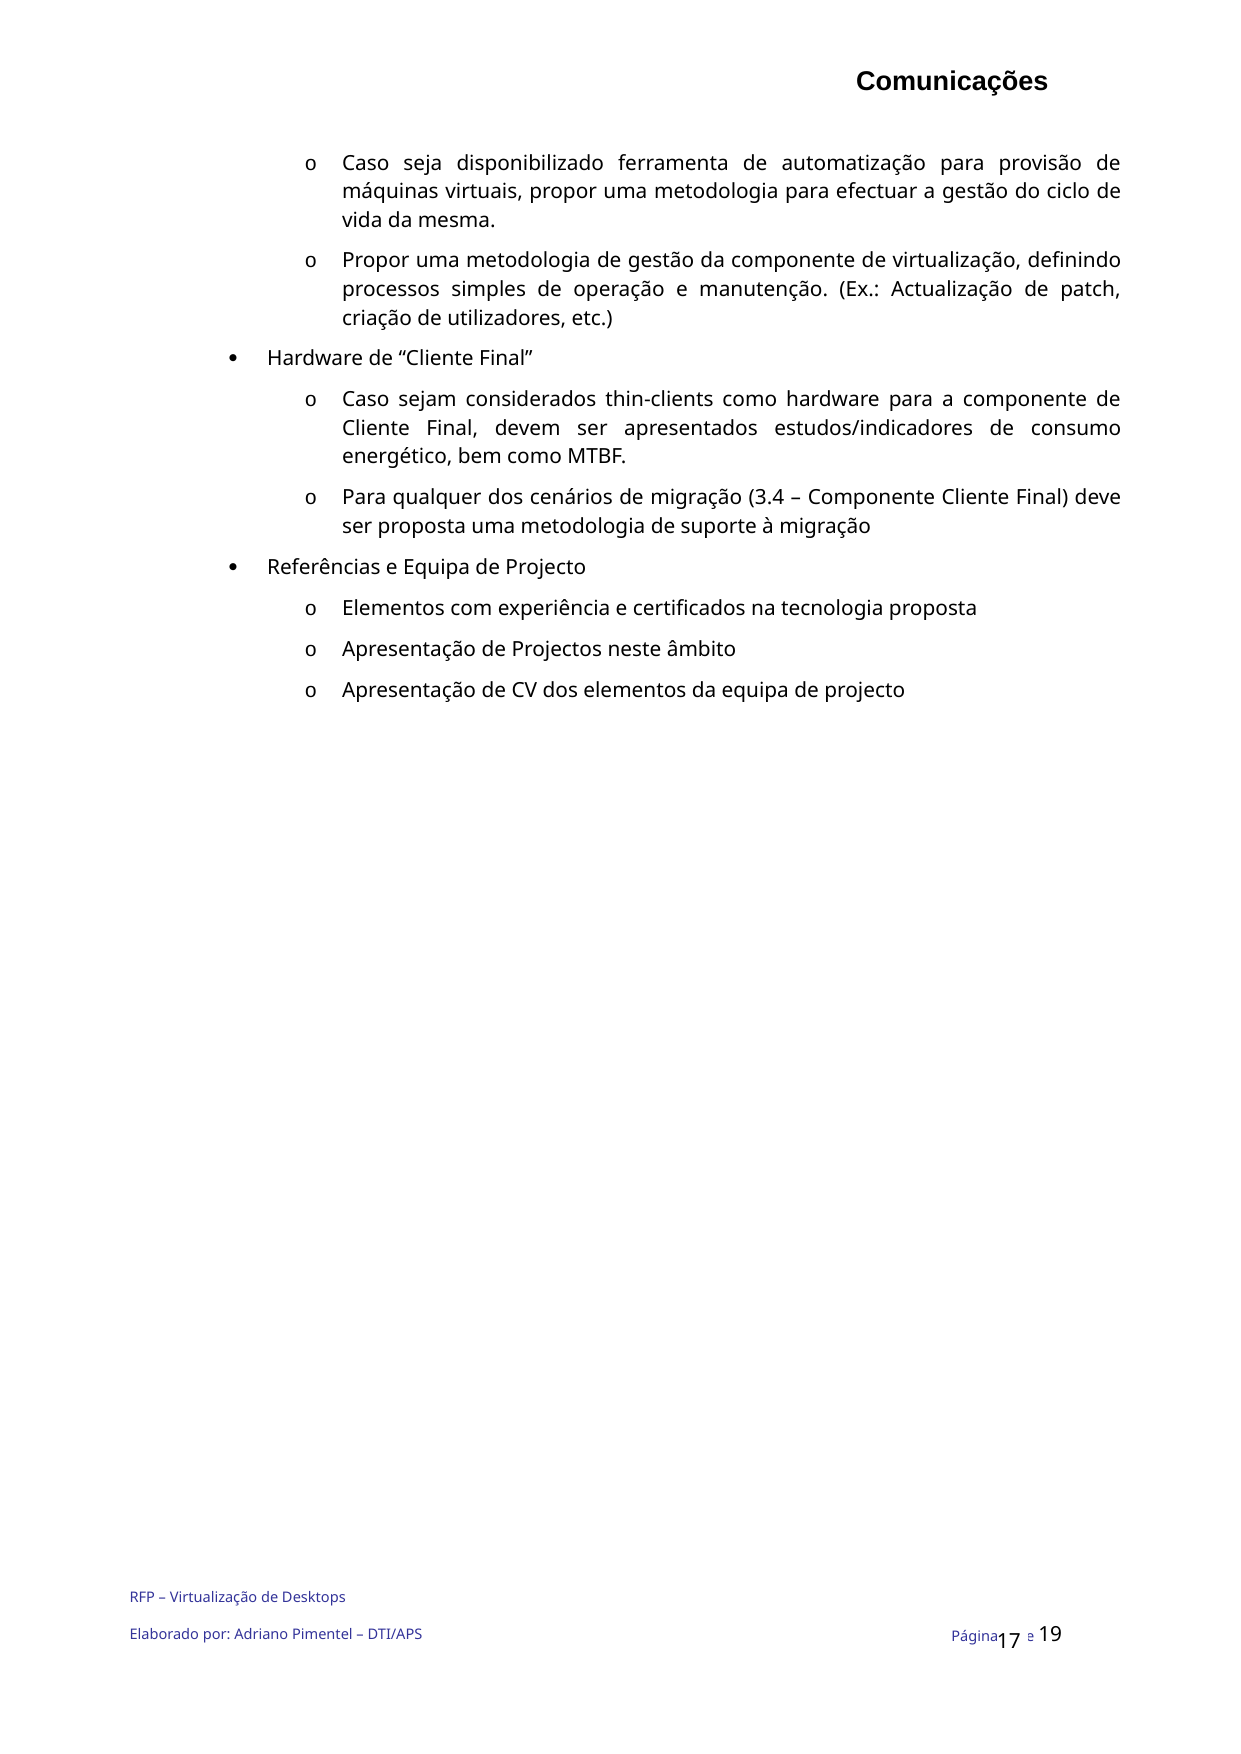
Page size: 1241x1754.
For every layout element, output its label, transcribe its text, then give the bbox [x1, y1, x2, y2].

list Apresentação de CV dos elementos da equipa de projecto [304, 675, 1122, 703]
list Hardware de “Cliente Final” [229, 343, 1122, 372]
list Caso sejam considerados thin-clients como hardware para a componente de Cliente Final, devem ser apresentados estudos/indicadores de consumo energético, bem como MTBF. [304, 384, 1122, 470]
list Caso seja disponibilizado ferramenta de automatização para provisão de máquinas virtuais, propor uma metodologia para efectuar a gestão do ciclo de vida da mesma. [304, 148, 1122, 233]
list Elementos com experiência e certificados na tecnologia proposta [304, 593, 1122, 621]
list Referências e Equipa de Projecto [229, 552, 1122, 580]
list Apresentação de Projectos neste âmbito [304, 634, 1122, 662]
list Para qualquer dos cenários de migração (3.4 – Componente Cliente Final) deve ser proposta uma metodologia de suporte à migração [304, 482, 1122, 539]
list Propor uma metodologia de gestão da componente de virtualização, definindo processos simples de operação e manutenção. (Ex.: Actualização de patch, criação de utilizadores, etc.) [304, 246, 1122, 331]
